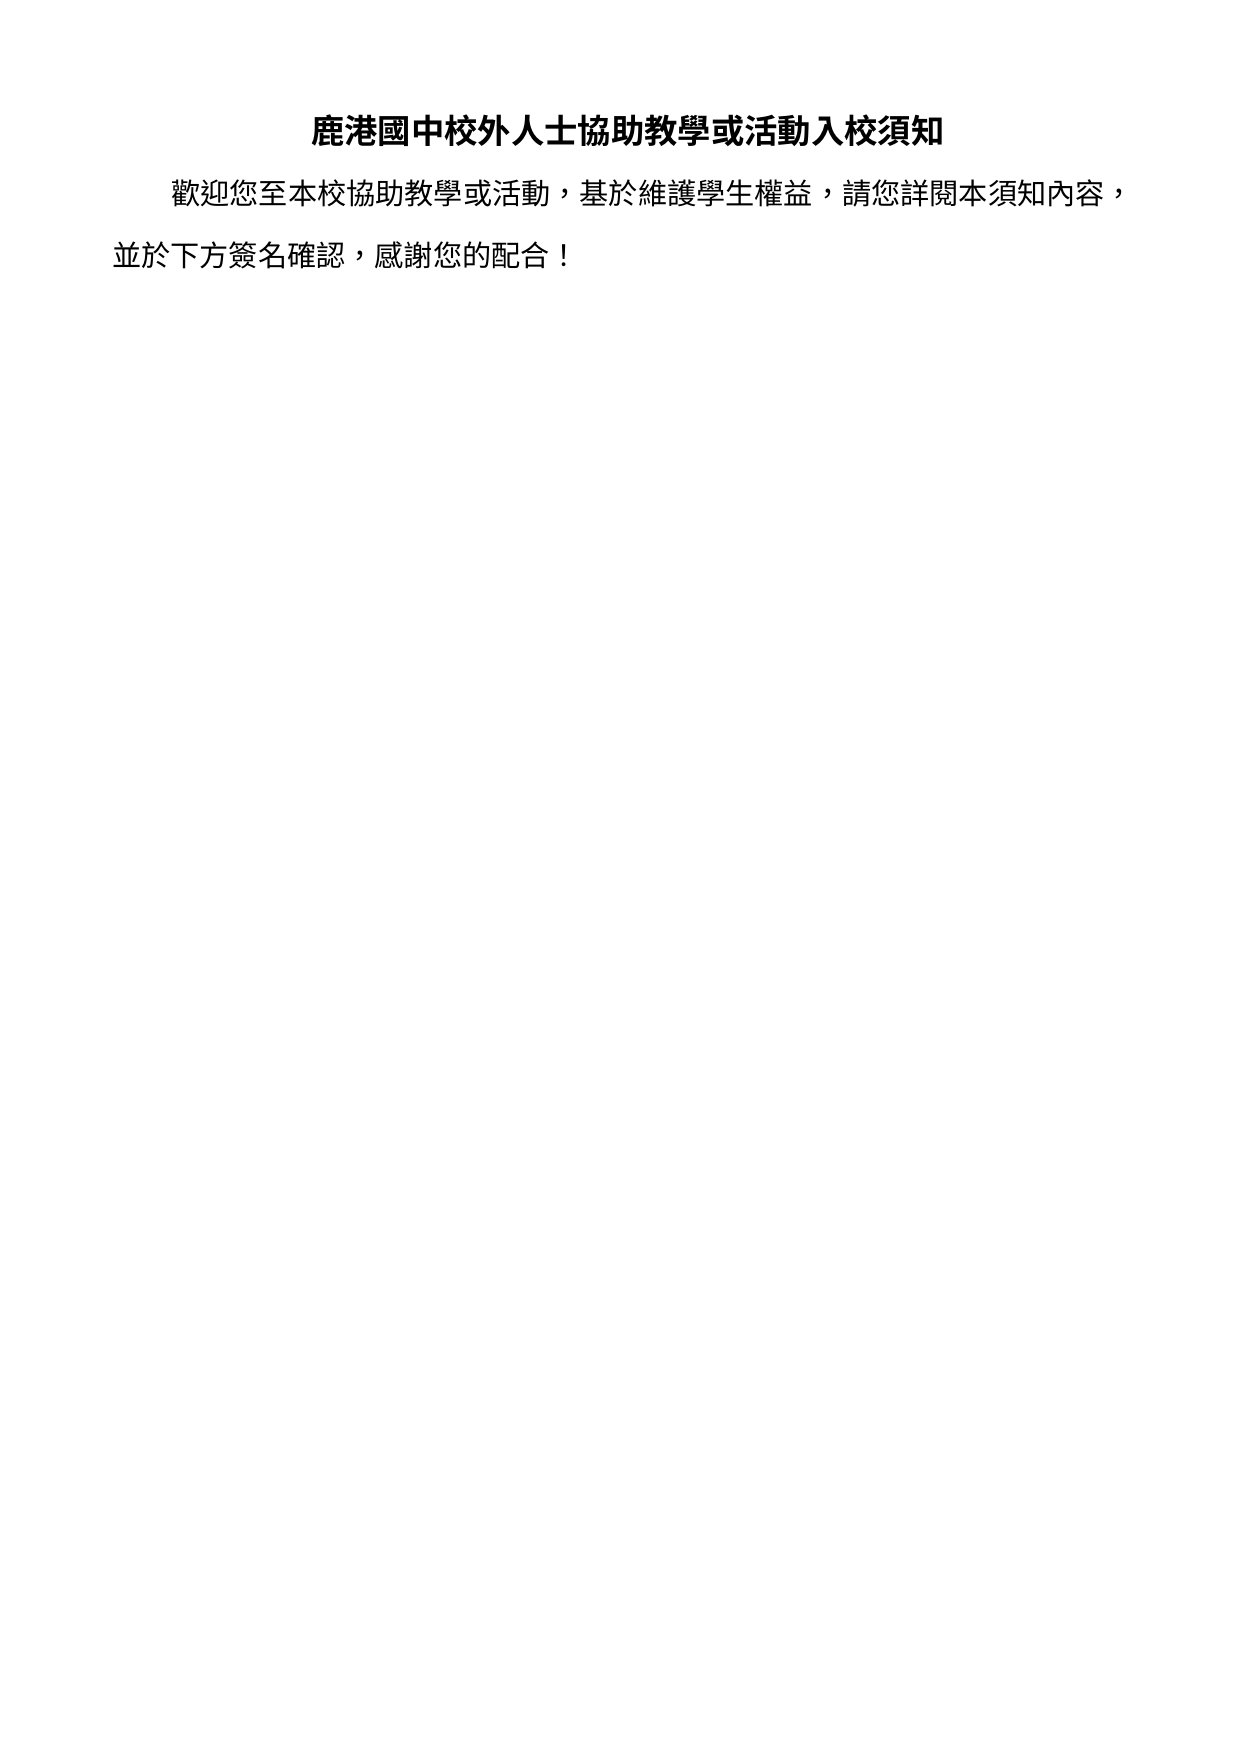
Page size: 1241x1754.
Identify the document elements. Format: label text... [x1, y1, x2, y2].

text 鹿港國中校外人士協助教學或活動入校須知 [127, 87, 1128, 150]
text 歡迎您至本校協助教學或活動，基於維護學生權益，請您詳閱本須知內容，並於下方簽名確認，感謝您的配合！ [112, 150, 1128, 275]
